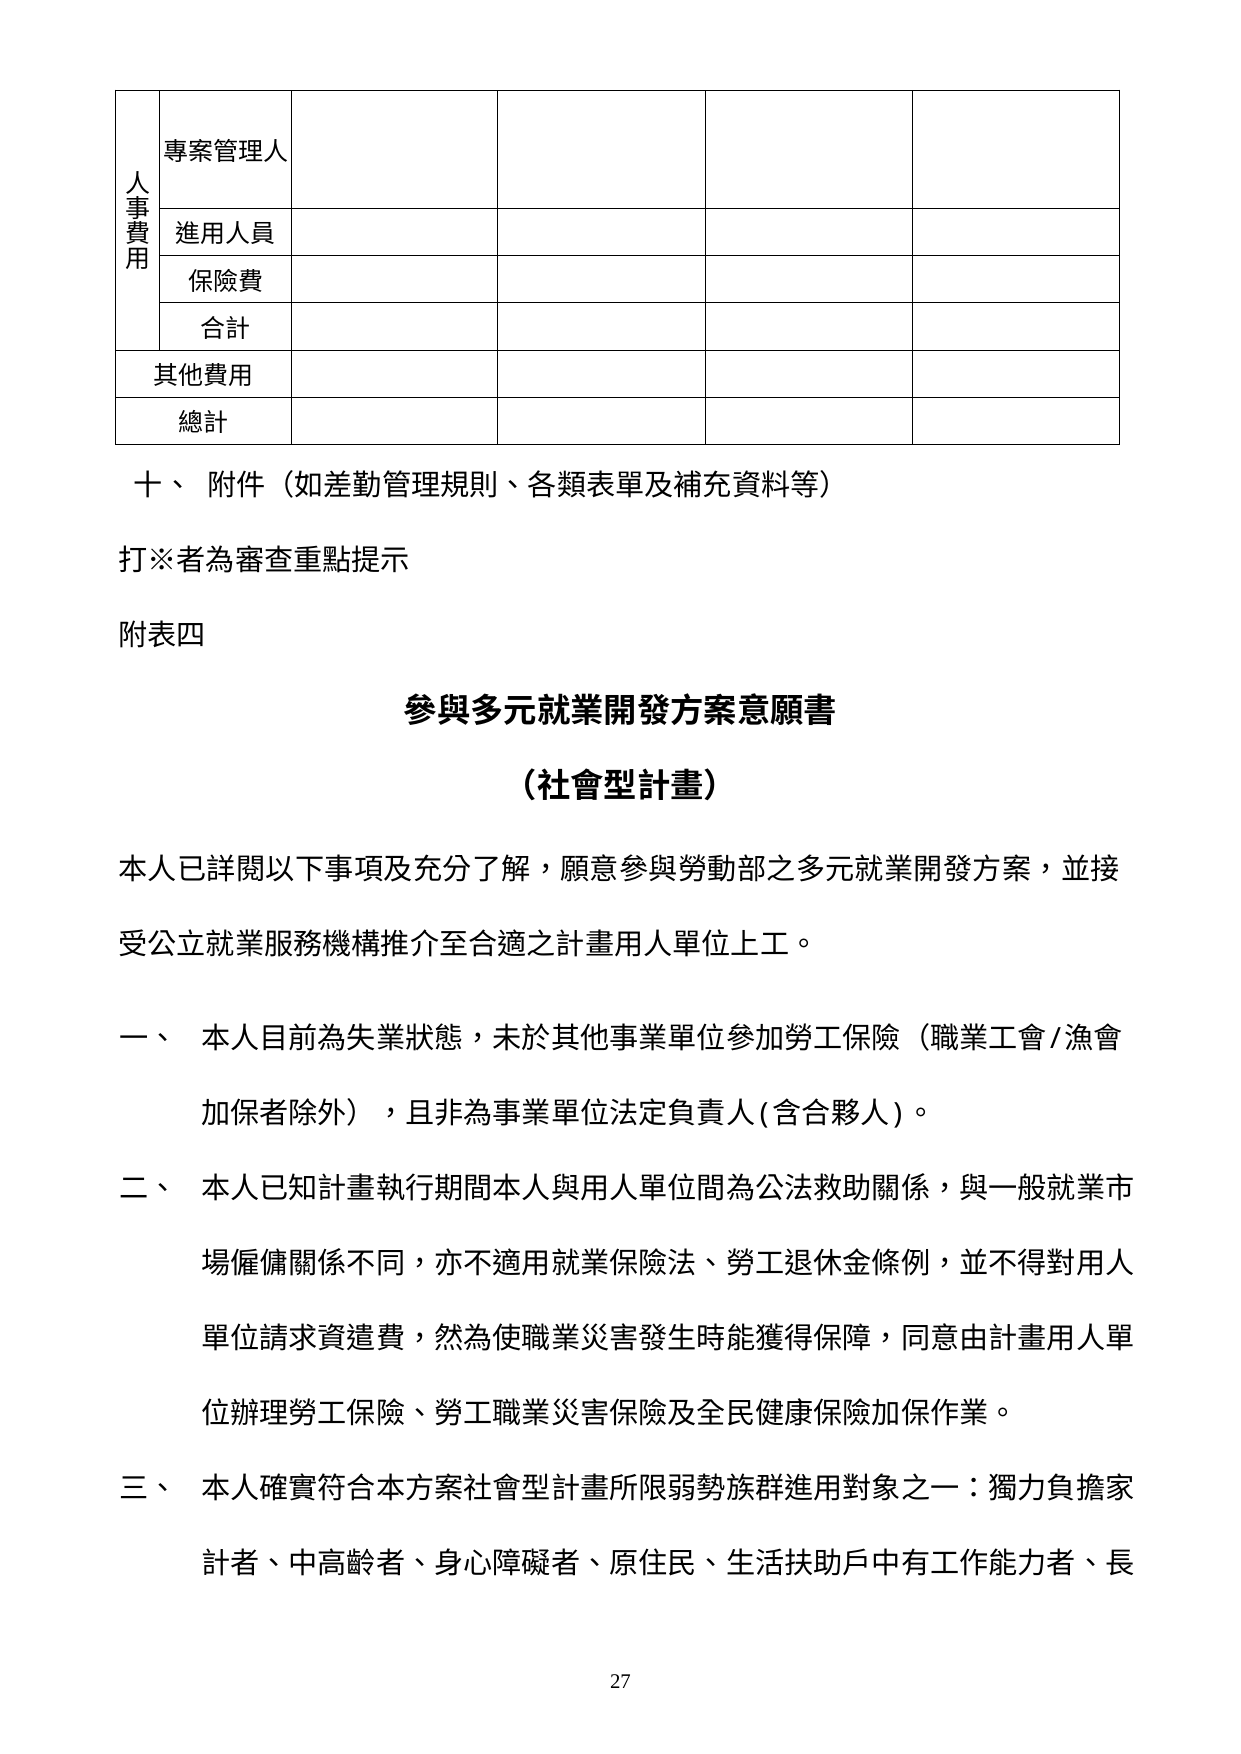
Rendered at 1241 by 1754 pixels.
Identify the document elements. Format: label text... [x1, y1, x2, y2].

text 本人已詳閱以下事項及充分了解，願意參與勞動部之多元就業開發方案，並接受公立就業服務機構推介至合適之計畫用人單位上工。 [118, 829, 1122, 979]
table_cell [706, 91, 912, 208]
table_cell [706, 256, 912, 302]
table_cell 合計 [160, 303, 291, 349]
table_cell [498, 256, 705, 302]
table_cell [706, 209, 912, 255]
table_cell [913, 398, 1119, 444]
table_cell [706, 398, 912, 444]
table_cell 保險費 [160, 256, 291, 302]
table_cell [498, 209, 705, 255]
table_cell 人事費用 [116, 91, 159, 349]
text （社會型計畫） [118, 745, 1122, 820]
list 本人已知計畫執行期間本人與用人單位間為公法救助關係，與一般就業市場僱傭關係不同，亦不適用就業保險法、勞工退休金條例，並不得對用人單位請求資遣費，然為使職業災害發生時能獲得保障，同意由計畫用人單位辦理勞工保險、勞工職業災害保險及全民健康保險加保作業。 [177, 1148, 1140, 1448]
table_cell [292, 256, 497, 302]
table_cell [913, 209, 1119, 255]
text 參與多元就業開發方案意願書 [118, 670, 1122, 745]
table_cell [498, 351, 705, 397]
table_cell [292, 351, 497, 397]
table_cell [292, 303, 497, 349]
list 附件（如差勤管理規則、各類表單及補充資料等） [192, 445, 1122, 520]
text 打※者為審查重點提示 [118, 520, 1122, 595]
table_cell 總計 [116, 398, 291, 444]
table_cell 其他費用 [116, 351, 291, 397]
table_cell [913, 256, 1119, 302]
list 本人目前為失業狀態，未於其他事業單位參加勞工保險（職業工會/漁會加保者除外），且非為事業單位法定負責人(含合夥人)。 [177, 998, 1140, 1148]
table_cell [292, 398, 497, 444]
table_cell [498, 91, 705, 208]
table_cell [292, 209, 497, 255]
table_cell [913, 351, 1119, 397]
list 本人確實符合本方案社會型計畫所限弱勢族群進用對象之一：獨力負擔家計者、中高齡者、身心障礙者、原住民、生活扶助戶中有工作能力者、長 [177, 1448, 1140, 1598]
table_cell [498, 398, 705, 444]
text 附表四 [118, 595, 1122, 670]
table_cell [913, 91, 1119, 208]
table_cell [292, 91, 497, 208]
table_cell [498, 303, 705, 349]
table_cell [706, 351, 912, 397]
table_cell [913, 303, 1119, 349]
table_cell 專案管理人 [160, 91, 291, 208]
table_cell [706, 303, 912, 349]
table_cell 進用人員 [160, 209, 291, 255]
